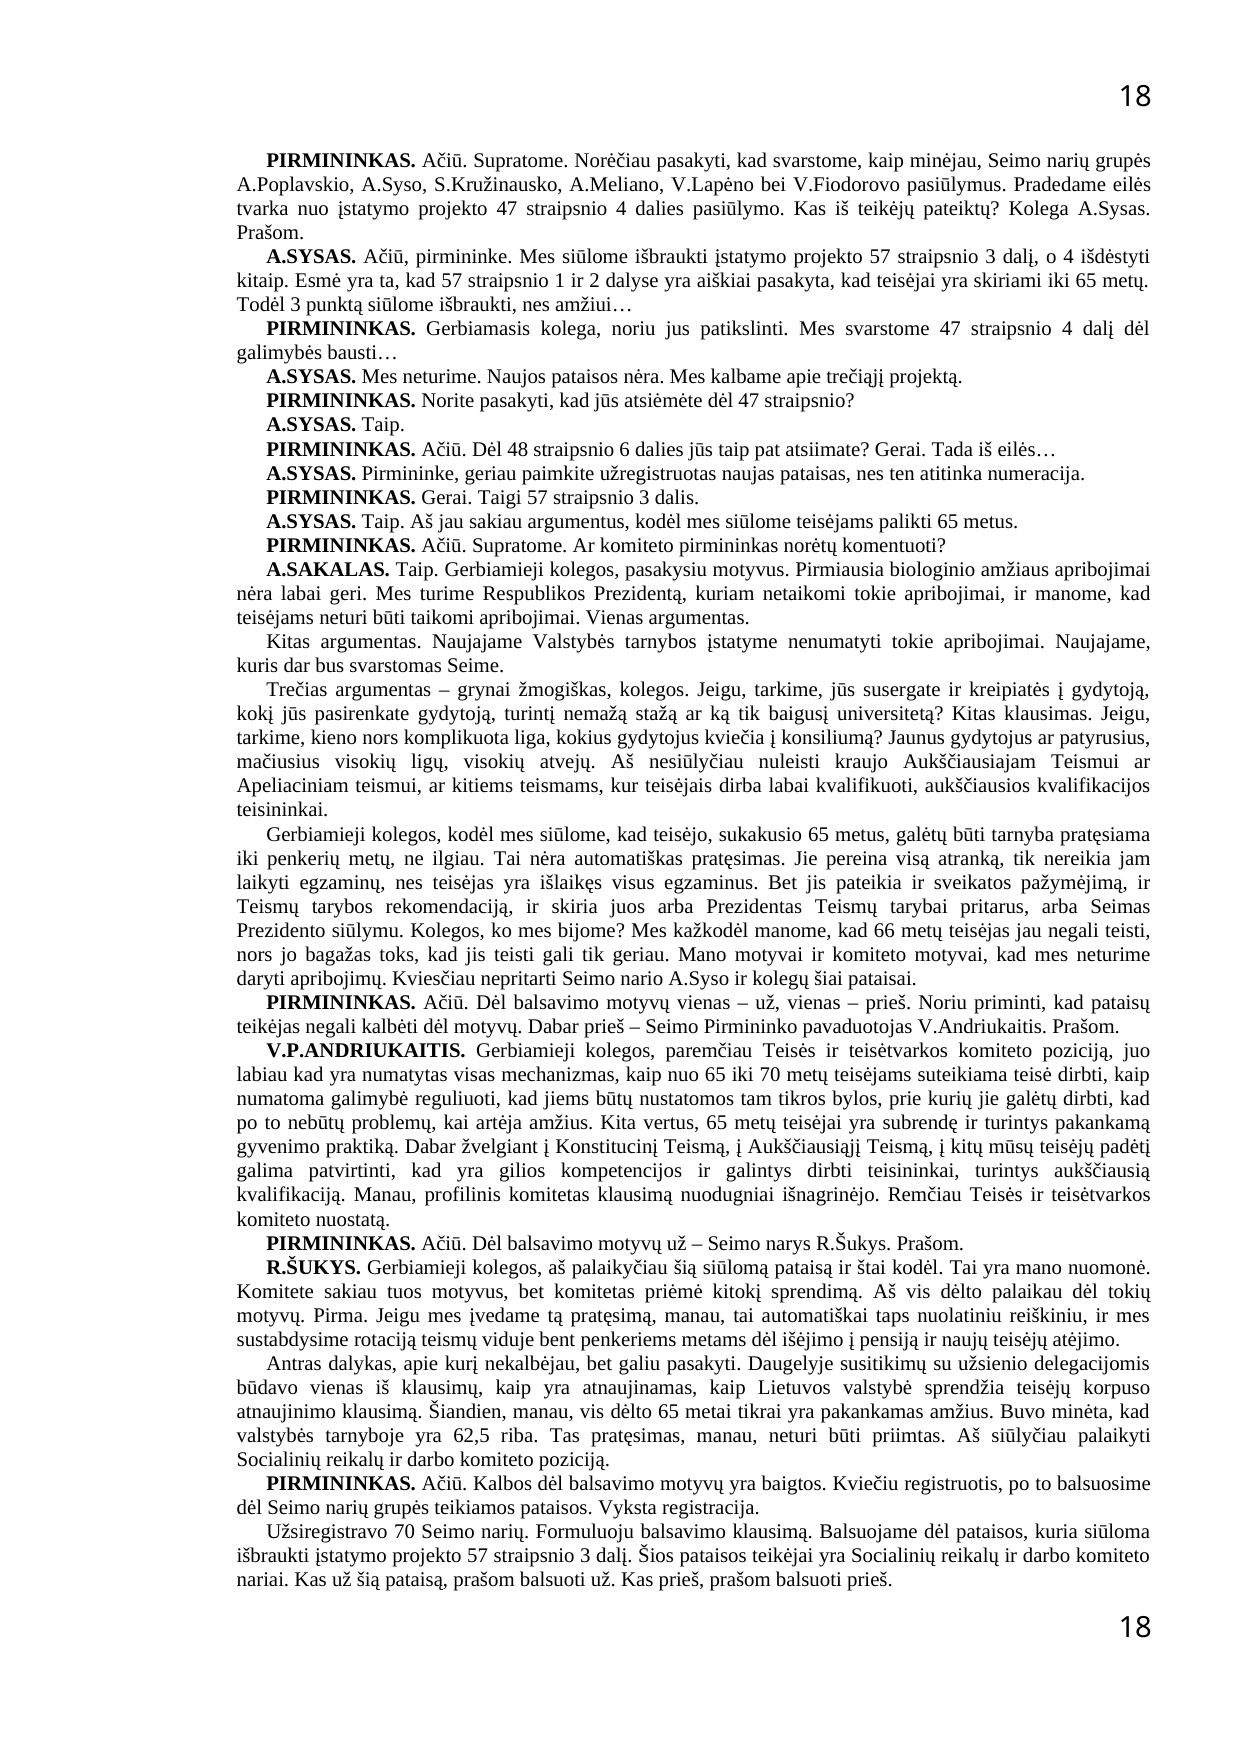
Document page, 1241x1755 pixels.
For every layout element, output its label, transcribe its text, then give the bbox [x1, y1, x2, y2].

text R.ŠUKYS. Gerbiamieji kolegos, aš palaikyčiau šią siūlomą pataisą ir štai kodėl. Tai yra mano nuomonė. Komitete sakiau tuos motyvus, bet komitetas priėmė kitokį sprendimą. Aš vis dėlto palaikau dėl tokių motyvų. Pirma. Jeigu mes įvedame tą pratęsimą, manau, tai automatiškai taps nuolatiniu reiškiniu, ir mes sustabdysime rotaciją teismų viduje bent penkeriems metams dėl išėjimo į pensiją ir naujų teisėjų atėjimo. [236, 1254, 1152, 1351]
text PIRMININKAS. Gerai. Taigi 57 straipsnio 3 dalis. [236, 484, 1152, 509]
text V.P.ANDRIUKAITIS. Gerbiamieji kolegos, paremčiau Teisės ir teisėtvarkos komiteto poziciją, juo labiau kad yra numatytas visas mechanizmas, kaip nuo 65 iki 70 metų teisėjams suteikiama teisė dirbti, kaip numatoma galimybė reguliuoti, kad jiems būtų nustatomos tam tikros bylos, prie kurių jie galėtų dirbti, kad po to nebūtų problemų, kai artėja amžius. Kita vertus, 65 metų teisėjai yra subrendę ir turintys pakankamą gyvenimo praktiką. Dabar žvelgiant į Konstitucinį Teismą, į Aukščiausiąjį Teismą, į kitų mūsų teisėjų padėtį galima patvirtinti, kad yra gilios kompetencijos ir galintys dirbti teisininkai, turintys aukščiausią kvalifikaciją. Manau, profilinis komitetas klausimą nuodugniai išnagrinėjo. Remčiau Teisės ir teisėtvarkos komiteto nuostatą. [236, 1038, 1152, 1231]
text Gerbiamieji kolegos, kodėl mes siūlome, kad teisėjo, sukakusio 65 metus, galėtų būti tarnyba pratęsiama iki penkerių metų, ne ilgiau. Tai nėra automatiškas pratęsimas. Jie pereina visą atranką, tik nereikia jam laikyti egzaminų, nes teisėjas yra išlaikęs visus egzaminus. Bet jis pateikia ir sveikatos pažymėjimą, ir Teismų tarybos rekomendaciją, ir skiria juos arba Prezidentas Teismų tarybai pritarus, arba Seimas Prezidento siūlymu. Kolegos, ko mes bijome? Mes kažkodėl manome, kad 66 metų teisėjas jau negali teisti, nors jo bagažas toks, kad jis teisti gali tik geriau. Mano motyvai ir komiteto motyvai, kad mes neturime daryti apribojimų. Kviesčiau nepritarti Seimo nario A.Syso ir kolegų šiai pataisai. [236, 821, 1152, 990]
text A.SYSAS. Taip. Aš jau sakiau argumentus, kodėl mes siūlome teisėjams palikti 65 metus. [236, 509, 1152, 533]
text PIRMININKAS. Ačiū. Supratome. Norėčiau pasakyti, kad svarstome, kaip minėjau, Seimo narių grupės A.Poplavskio, A.Syso, S.Kružinausko, A.Meliano, V.Lapėno bei V.Fiodorovo pasiūlymus. Pradedame eilės tvarka nuo įstatymo projekto 47 straipsnio 4 dalies pasiūlymo. Kas iš teikėjų pateiktų? Kolega A.Sysas. Prašom. [236, 148, 1152, 244]
text A.SYSAS. Taip. [236, 412, 1152, 436]
text A.SYSAS. Ačiū, pirmininke. Mes siūlome išbraukti įstatymo projekto 57 straipsnio 3 dalį, o 4 išdėstyti kitaip. Esmė yra ta, kad 57 straipsnio 1 ir 2 dalyse yra aiškiai pasakyta, kad teisėjai yra skiriami iki 65 metų. Todėl 3 punktą siūlome išbraukti, nes amžiui… [236, 244, 1152, 316]
text A.SYSAS. Pirmininke, geriau paimkite užregistruotas naujas pataisas, nes ten atitinka numeracija. [236, 461, 1152, 484]
text Trečias argumentas – grynai žmogiškas, kolegos. Jeigu, tarkime, jūs susergate ir kreipiatės į gydytoją, kokį jūs pasirenkate gydytoją, turintį nemažą stažą ar ką tik baigusį universitetą? Kitas klausimas. Jeigu, tarkime, kieno nors komplikuota liga, kokius gydytojus kviečia į konsiliumą? Jaunus gydytojus ar patyrusius, mačiusius visokių ligų, visokių atvejų. Aš nesiūlyčiau nuleisti kraujo Aukščiausiajam Teismui ar Apeliaciniam teismui, ar kitiems teismams, kur teisėjais dirba labai kvalifikuoti, aukščiausios kvalifikacijos teisininkai. [236, 677, 1152, 821]
text A.SAKALAS. Taip. Gerbiamieji kolegos, pasakysiu motyvus. Pirmiausia biologinio amžiaus apribojimai nėra labai geri. Mes turime Respublikos Prezidentą, kuriam netaikomi tokie apribojimai, ir manome, kad teisėjams neturi būti taikomi apribojimai. Vienas argumentas. [236, 557, 1152, 629]
text A.SYSAS. Mes neturime. Naujos pataisos nėra. Mes kalbame apie trečiąjį projektą. [236, 364, 1152, 388]
text Užsiregistravo 70 Seimo narių. Formuluoju balsavimo klausimą. Balsuojame dėl pataisos, kuria siūloma išbraukti įstatymo projekto 57 straipsnio 3 dalį. Šios pataisos teikėjai yra Socialinių reikalų ir darbo komiteto nariai. Kas už šią pataisą, prašom balsuoti už. Kas prieš, prašom balsuoti prieš. [236, 1519, 1152, 1591]
text PIRMININKAS. Ačiū. Dėl balsavimo motyvų už – Seimo narys R.Šukys. Prašom. [236, 1231, 1152, 1254]
text PIRMININKAS. Ačiū. Dėl balsavimo motyvų vienas – už, vienas – prieš. Noriu priminti, kad pataisų teikėjas negali kalbėti dėl motyvų. Dabar prieš – Seimo Pirmininko pavaduotojas V.Andriukaitis. Prašom. [236, 990, 1152, 1038]
text Antras dalykas, apie kurį nekalbėjau, bet galiu pasakyti. Daugelyje susitikimų su užsienio delegacijomis būdavo vienas iš klausimų, kaip yra atnaujinamas, kaip Lietuvos valstybė sprendžia teisėjų korpuso atnaujinimo klausimą. Šiandien, manau, vis dėlto 65 metai tikrai yra pakankamas amžius. Buvo minėta, kad valstybės tarnyboje yra 62,5 riba. Tas pratęsimas, manau, neturi būti priimtas. Aš siūlyčiau palaikyti Socialinių reikalų ir darbo komiteto poziciją. [236, 1351, 1152, 1471]
text PIRMININKAS. Ačiū. Kalbos dėl balsavimo motyvų yra baigtos. Kviečiu registruotis, po to balsuosime dėl Seimo narių grupės teikiamos pataisos. Vyksta registracija. [236, 1471, 1152, 1519]
text Kitas argumentas. Naujajame Valstybės tarnybos įstatyme nenumatyti tokie apribojimai. Naujajame, kuris dar bus svarstomas Seime. [236, 629, 1152, 677]
text PIRMININKAS. Norite pasakyti, kad jūs atsiėmėte dėl 47 straipsnio? [236, 388, 1152, 412]
text PIRMININKAS. Ačiū. Dėl 48 straipsnio 6 dalies jūs taip pat atsiimate? Gerai. Tada iš eilės… [236, 436, 1152, 461]
text PIRMININKAS. Ačiū. Supratome. Ar komiteto pirmininkas norėtų komentuoti? [236, 533, 1152, 557]
text PIRMININKAS. Gerbiamasis kolega, noriu jus patikslinti. Mes svarstome 47 straipsnio 4 dalį dėl galimybės bausti… [236, 316, 1152, 364]
